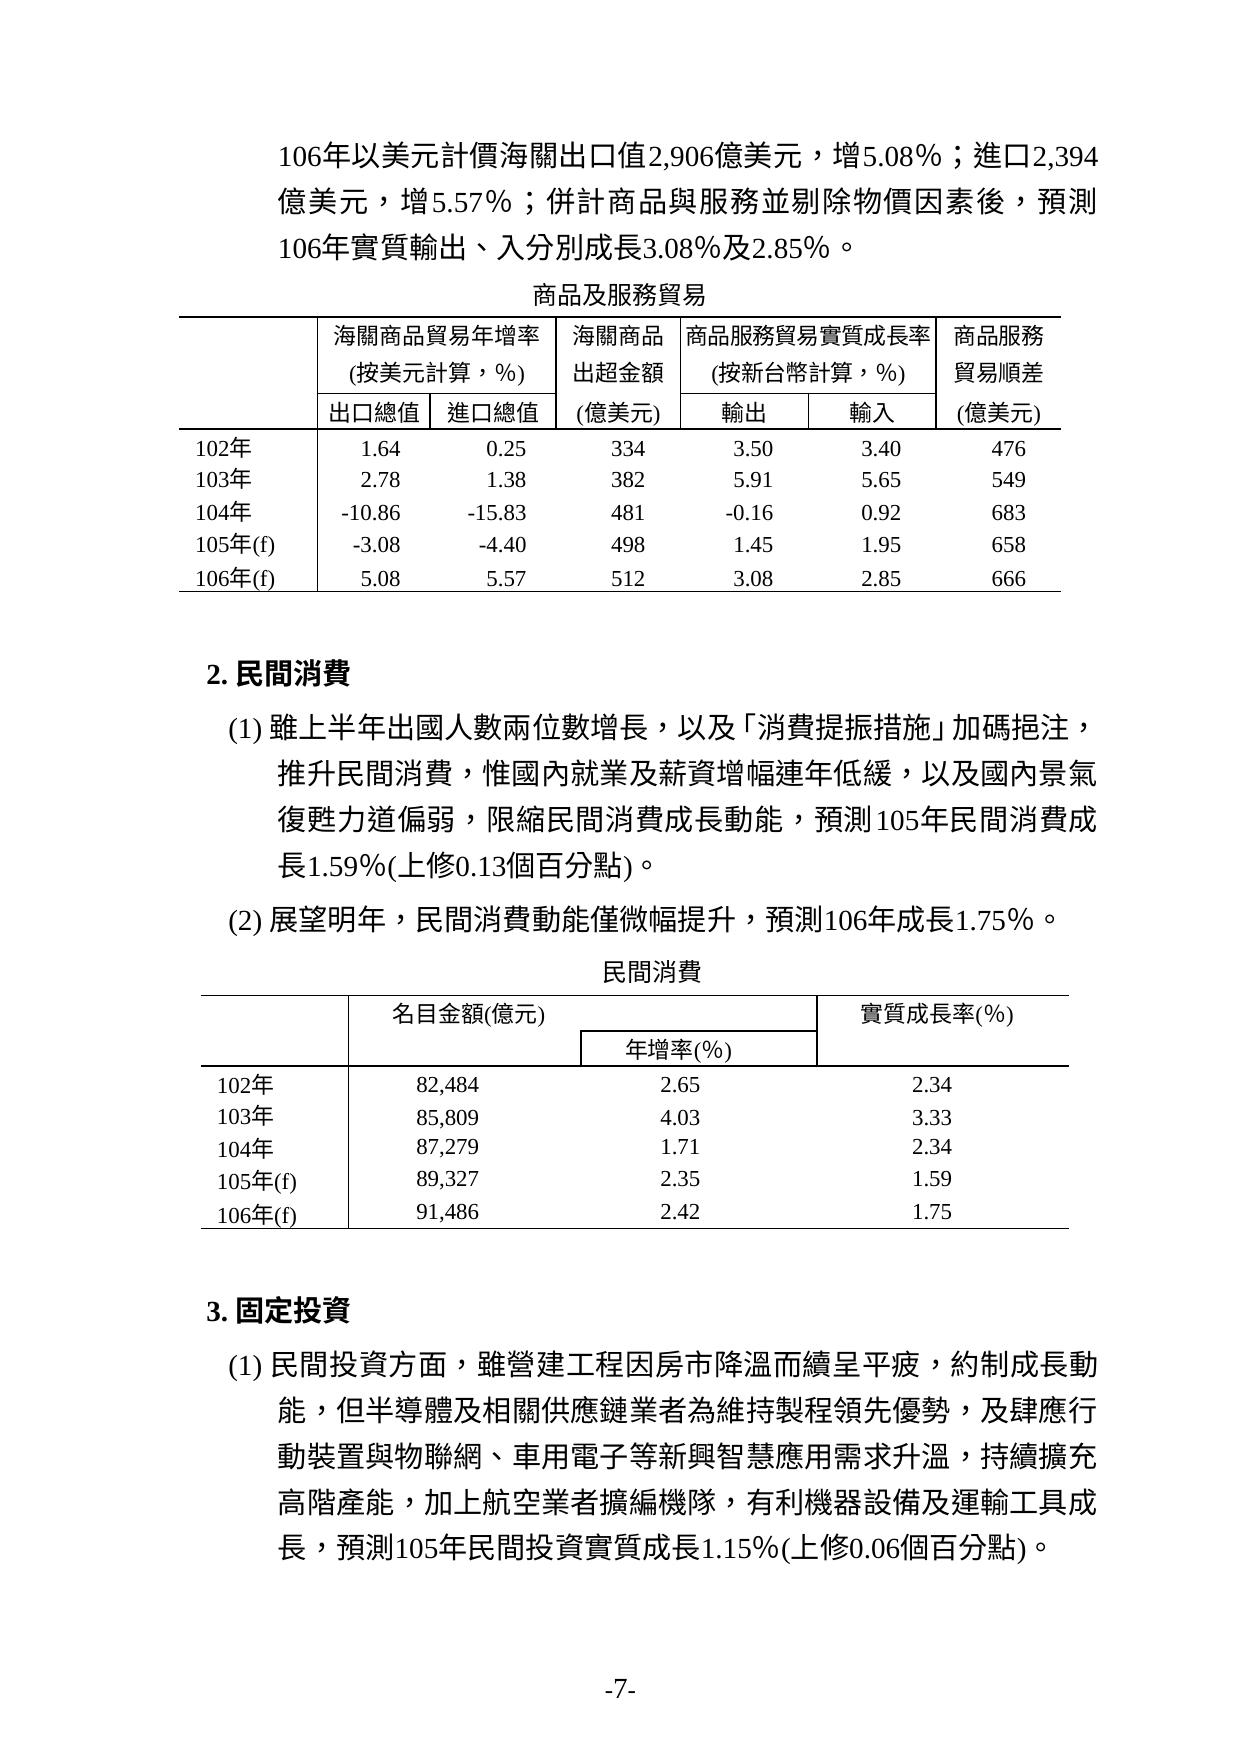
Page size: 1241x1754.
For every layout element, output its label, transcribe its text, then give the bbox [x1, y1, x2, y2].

table_cell 3.33 [817, 1098, 1068, 1130]
table_cell [818, 1030, 1068, 1065]
table_cell 481 [556, 493, 681, 526]
table_cell 104年 [179, 493, 317, 526]
table_cell 2.34 [817, 1067, 1068, 1098]
table_cell 1.75 [817, 1196, 1068, 1228]
table_cell [349, 1030, 580, 1065]
table_cell 2.65 [581, 1067, 817, 1098]
table_cell 105年(f) [179, 526, 317, 558]
text (2) 展望明年，民間消費動能僅微幅提升，預測106年成長1.75％。 [228, 894, 1098, 939]
table_cell 334 [556, 430, 681, 461]
table_cell -10.86 [318, 493, 430, 526]
table_cell 4.03 [581, 1098, 817, 1130]
table_cell 海關商品 出超金額 [557, 318, 680, 392]
text (1) 民間投資方面，雖營建工程因房市降溫而續呈平疲，約制成長動能，但半導體及相關供應鏈業者為維持製程領先優勢，及肆應行動裝置與物聯網、車用電子等新興智慧應用需求升溫，持續擴充高階產能，加上航空業者擴編機隊，有利機器設備及運輸工具成長，預測105年民間投資實質成長1.15％(上修0.06個百分點)。 [228, 1339, 1098, 1568]
table_cell 89,327 [349, 1163, 581, 1195]
table_cell 海關商品貿易年增率 (按美元計算，％) [318, 318, 555, 392]
table_cell 2.78 [318, 461, 430, 493]
table_cell 666 [936, 560, 1061, 591]
table_cell 0.92 [808, 493, 936, 526]
table_cell 658 [936, 526, 1061, 558]
table_cell 5.08 [318, 560, 430, 591]
table_cell 103年 [201, 1098, 348, 1130]
table_cell 輸入 [809, 394, 935, 428]
table_cell (億美元) [557, 393, 680, 428]
table_cell 1.95 [808, 526, 936, 558]
table_cell -3.08 [318, 526, 430, 558]
table_cell 103年 [179, 461, 317, 493]
table_cell 2.35 [581, 1163, 817, 1195]
table_cell 102年 [201, 1067, 348, 1098]
table_cell 104年 [201, 1130, 348, 1163]
table_cell 1.45 [681, 526, 808, 558]
text 民間消費 [206, 948, 1098, 989]
table_cell 106年(f) [201, 1196, 348, 1228]
table_cell 年增率(％) [582, 1032, 816, 1065]
table_cell 549 [936, 461, 1061, 493]
table_cell 2.34 [817, 1130, 1068, 1163]
table_cell 87,279 [349, 1130, 581, 1163]
table_header [201, 996, 348, 1030]
table_cell 382 [556, 461, 681, 493]
table_cell 輸出 [681, 394, 808, 428]
table_header 實質成長率(％) [818, 996, 1068, 1030]
table_cell 商品服務 貿易順差 [937, 318, 1061, 392]
table_cell 5.91 [681, 461, 808, 493]
table_cell 476 [936, 430, 1061, 461]
text 106年以美元計價海關出口值2,906億美元，增5.08％；進口2,394億美元，增5.57％；併計商品與服務並剔除物價因素後，預測106年實質輸出、入分別成長3.08％及2.85％。 [228, 130, 1098, 267]
table_cell 91,486 [349, 1196, 581, 1228]
table_cell 1.38 [430, 461, 556, 493]
table_cell 105年(f) [201, 1163, 348, 1195]
table_cell [201, 1030, 348, 1065]
table_header 名目金額(億元) [349, 996, 581, 1030]
table_cell 683 [936, 493, 1061, 526]
text 3. 固定投資 [206, 1285, 1098, 1331]
table_cell 3.40 [808, 430, 936, 461]
table_cell 498 [556, 526, 681, 558]
table_cell [179, 318, 317, 392]
table_cell 0.25 [430, 430, 556, 461]
table_cell 512 [556, 560, 681, 591]
table_header 商品及服務貿易 [179, 276, 1061, 316]
table_cell 1.71 [581, 1130, 817, 1163]
table_cell 5.65 [808, 461, 936, 493]
table_cell 106年(f) [179, 560, 317, 591]
table_cell -4.40 [430, 526, 556, 558]
table_cell -15.83 [430, 493, 556, 526]
table_cell 3.08 [681, 560, 808, 591]
table_cell -0.16 [681, 493, 808, 526]
table_cell 進口總值 [431, 394, 555, 428]
table_cell 商品服務貿易實質成長率 (按新台幣計算，％) [681, 318, 935, 392]
table_cell 2.42 [581, 1196, 817, 1228]
table_cell 5.57 [430, 560, 556, 591]
table_cell 82,484 [349, 1067, 581, 1098]
table_cell 85,809 [349, 1098, 581, 1130]
table_cell 出口總值 [318, 394, 429, 428]
table_cell 1.64 [318, 430, 430, 461]
table_cell 1.59 [817, 1163, 1068, 1195]
text 2. 民間消費 [206, 648, 1098, 694]
table_cell 102年 [179, 430, 317, 461]
text (1) 雖上半年出國人數兩位數增長，以及「消費提振措施」加碼挹注，推升民間消費，惟國內就業及薪資增幅連年低緩，以及國內景氣復甦力道偏弱，限縮民間消費成長動能，預測105年民間消費成長1.59％(上修0.13個百分點)。 [228, 702, 1098, 885]
table_cell 2.85 [808, 560, 936, 591]
table_header [581, 996, 816, 1030]
table_cell 3.50 [681, 430, 808, 461]
table_cell [179, 393, 317, 428]
table_cell (億美元) [937, 393, 1061, 428]
